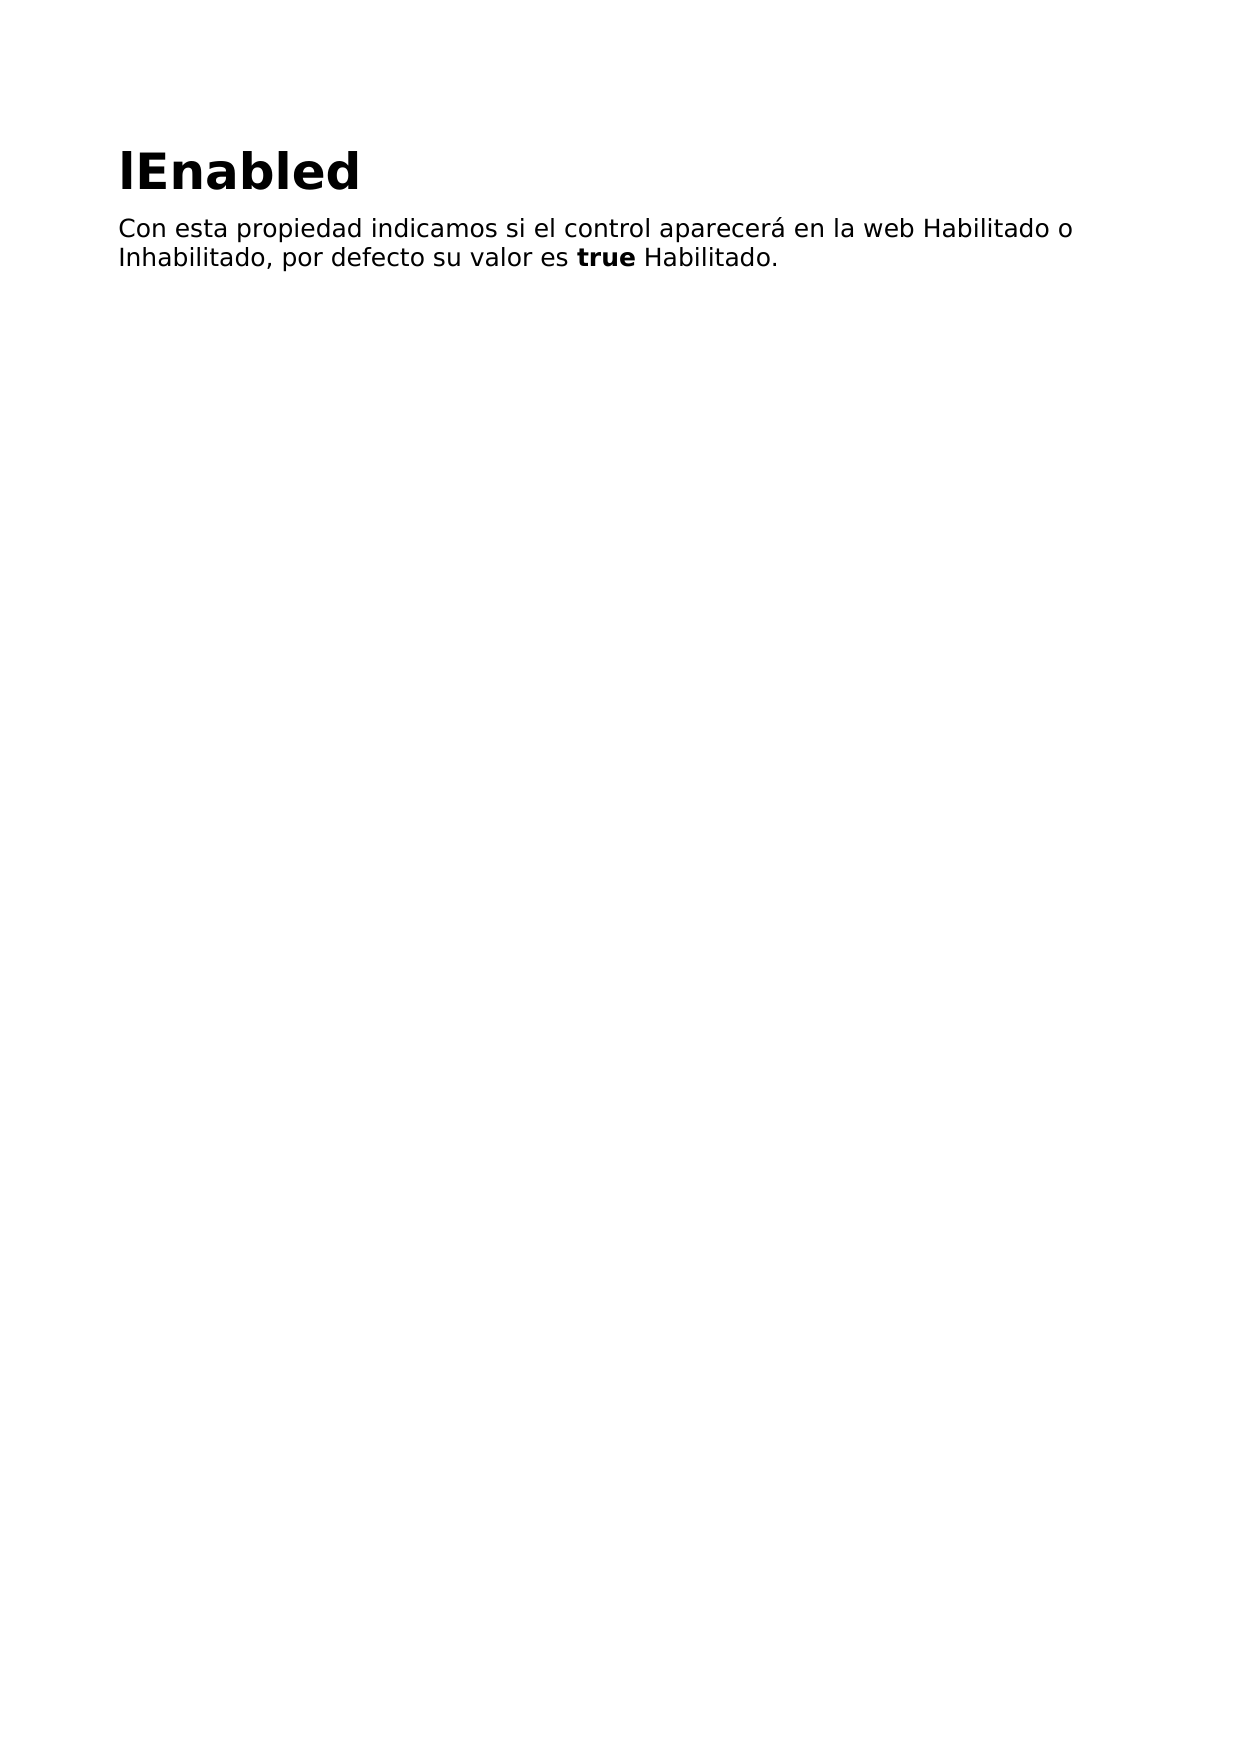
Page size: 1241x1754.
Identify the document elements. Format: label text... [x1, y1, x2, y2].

text Con esta propiedad indicamos si el control aparecerá en la web Habilitado o Inhabilitado, por defecto su valor es true Habilitado. [118, 214, 1122, 272]
subtitle lEnabled [118, 143, 1122, 201]
